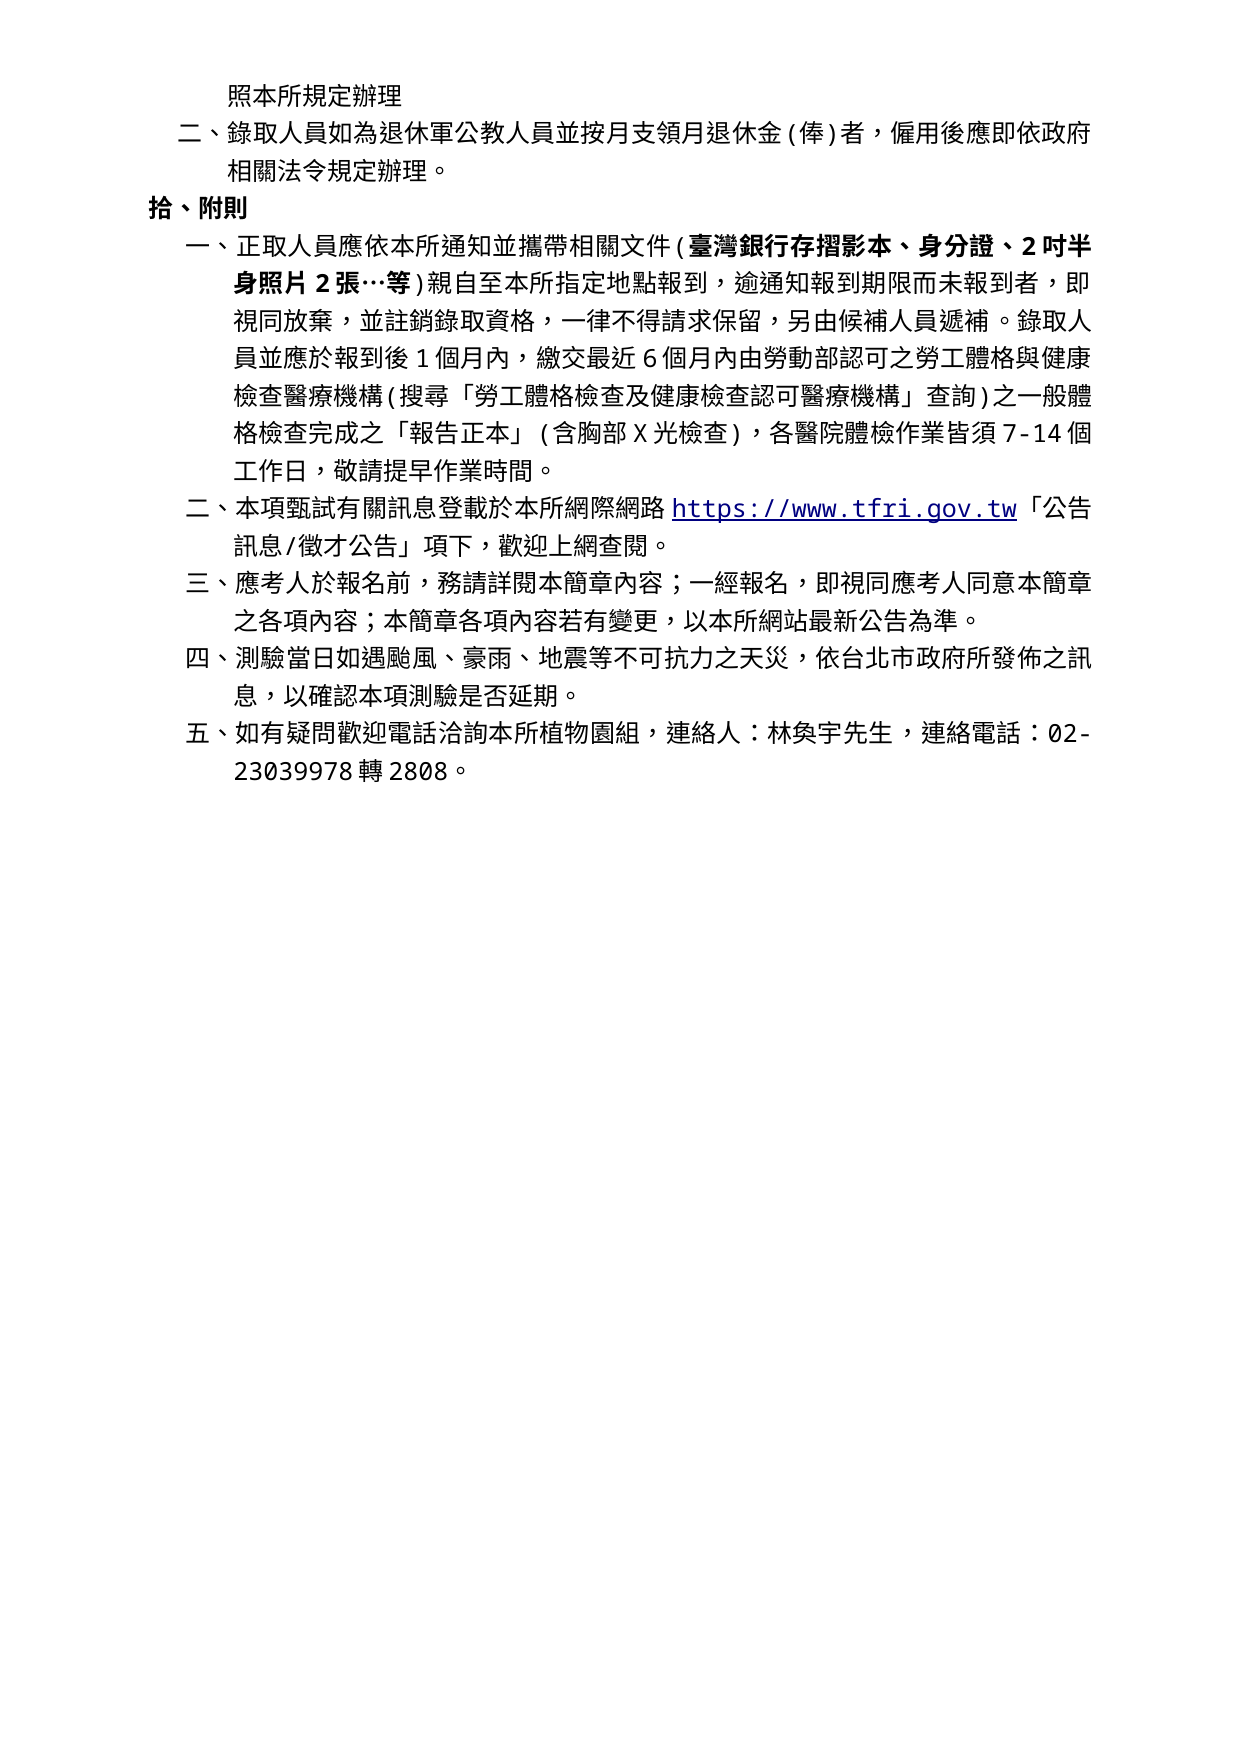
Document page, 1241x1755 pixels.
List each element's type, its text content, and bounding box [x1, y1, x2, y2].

text 五、如有疑問歡迎電話洽詢本所植物園組，連絡人：林奐宇先生，連絡電話：02-23039978轉2808。 [185, 712, 1093, 787]
text 拾、附則 [148, 187, 1093, 225]
text 三、應考人於報名前，務請詳閱本簡章內容；一經報名，即視同應考人同意本簡章之各項內容；本簡章各項內容若有變更，以本所網站最新公告為準。 [185, 562, 1093, 637]
text 照本所規定辦理 [177, 75, 1093, 112]
text 一、正取人員應依本所通知並攜帶相關文件(臺灣銀行存摺影本、身分證、2吋半身照片2張…等)親自至本所指定地點報到，逾通知報到期限而未報到者，即視同放棄，並註銷錄取資格，一律不得請求保留，另由候補人員遞補。錄取人員並應於報到後1個月內，繳交最近6個月內由勞動部認可之勞工體格與健康檢查醫療機構(搜尋「勞工體格檢查及健康檢查認可醫療機構」查詢)之一般體格檢查完成之「報告正本」(含胸部X光檢查)，各醫院體檢作業皆須7-14個工作日，敬請提早作業時間。 [185, 225, 1093, 487]
text 四、測驗當日如遇颱風、豪雨、地震等不可抗力之天災，依台北市政府所發佈之訊息，以確認本項測驗是否延期。 [185, 637, 1093, 712]
text 二、錄取人員如為退休軍公教人員並按月支領月退休金(俸)者，僱用後應即依政府相關法令規定辦理。 [177, 112, 1093, 187]
text 二、本項甄試有關訊息登載於本所網際網路https://www.tfri.gov.tw「公告訊息/徵才公告」項下，歡迎上網查閱。 [185, 487, 1093, 562]
